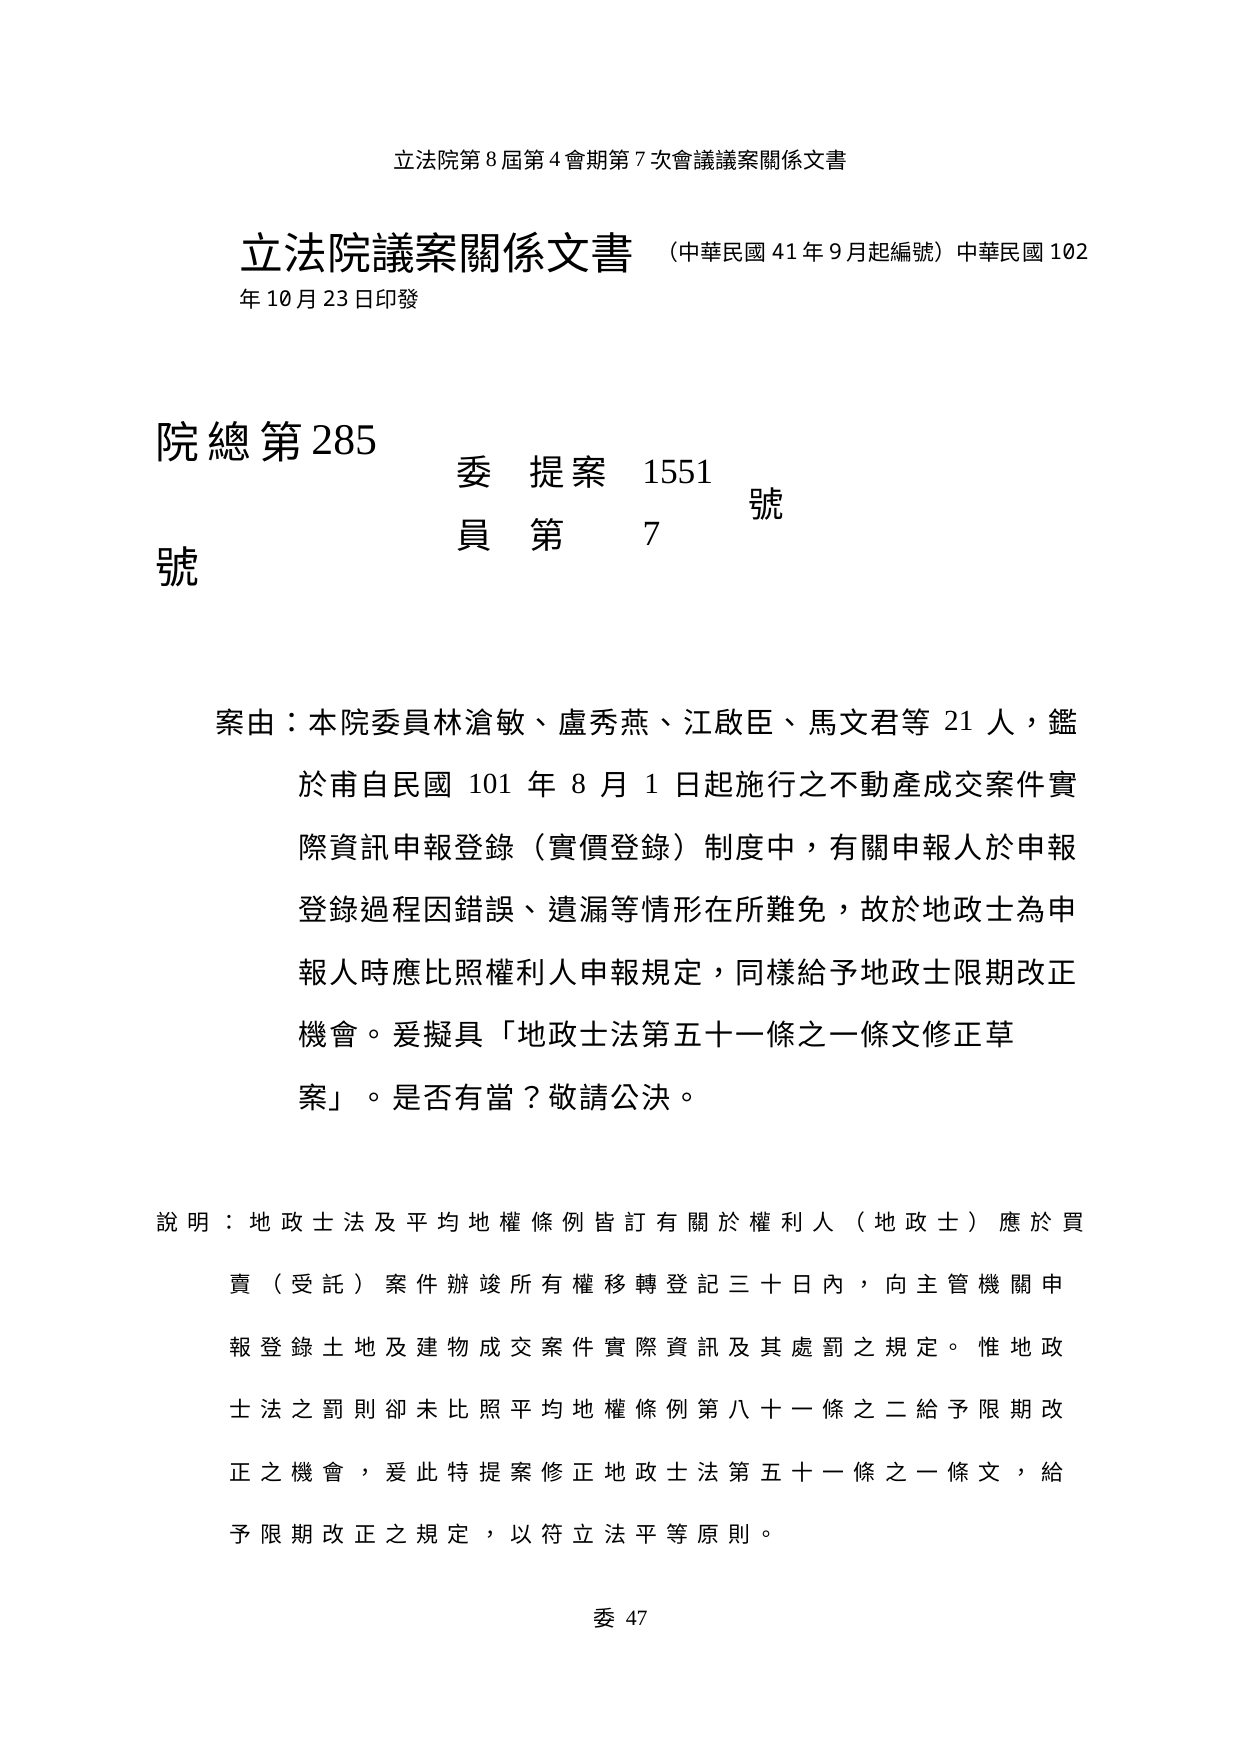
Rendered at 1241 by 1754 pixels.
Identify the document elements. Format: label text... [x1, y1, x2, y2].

table_header [778, 518, 782, 627]
table_header [782, 377, 797, 627]
text 立法院議案關係文書 （中華民國41年9月起編號）中華民國102年10月23日印發 [239, 219, 1089, 314]
table_header [778, 496, 782, 517]
text 案由：本院委員林滄敏、盧秀燕、江啟臣、馬文君等21人，鑑於甫自民國101年8月1日起施行之不動產成交案件實際資訊申報登錄（實價登錄）制度中，有關申報人於申報登錄過程因錯誤、遺漏等情形在所難免，故於地政士為申報人時應比照權利人申報規定，同樣給予地政士限期改正機會。爰擬具「地政士法第五十一條之一條文修正草案」。是否有當？敬請公決。 [206, 689, 1089, 1127]
table_header 院總第285號 [151, 377, 409, 627]
text 說明：地政士法及平均地權條例皆訂有關於權利人（地政士）應於買賣（受託）案件辦竣所有權移轉登記三十日內，向主管機關申報登錄土地及建物成交案件實際資訊及其處罰之規定。惟地政士法之罰則卻未比照平均地權條例第八十一條之二給予限期改正之機會，爰此特提案修正地政士法第五十一條之一條文，給予限期改正之規定，以符立法平等原則。 [151, 1189, 1089, 1564]
table_header 號 [741, 377, 778, 627]
table_header 提案第 [523, 377, 629, 627]
table_header 委員 [409, 377, 523, 627]
table_header 15517 [629, 377, 741, 627]
table_header [778, 377, 782, 494]
